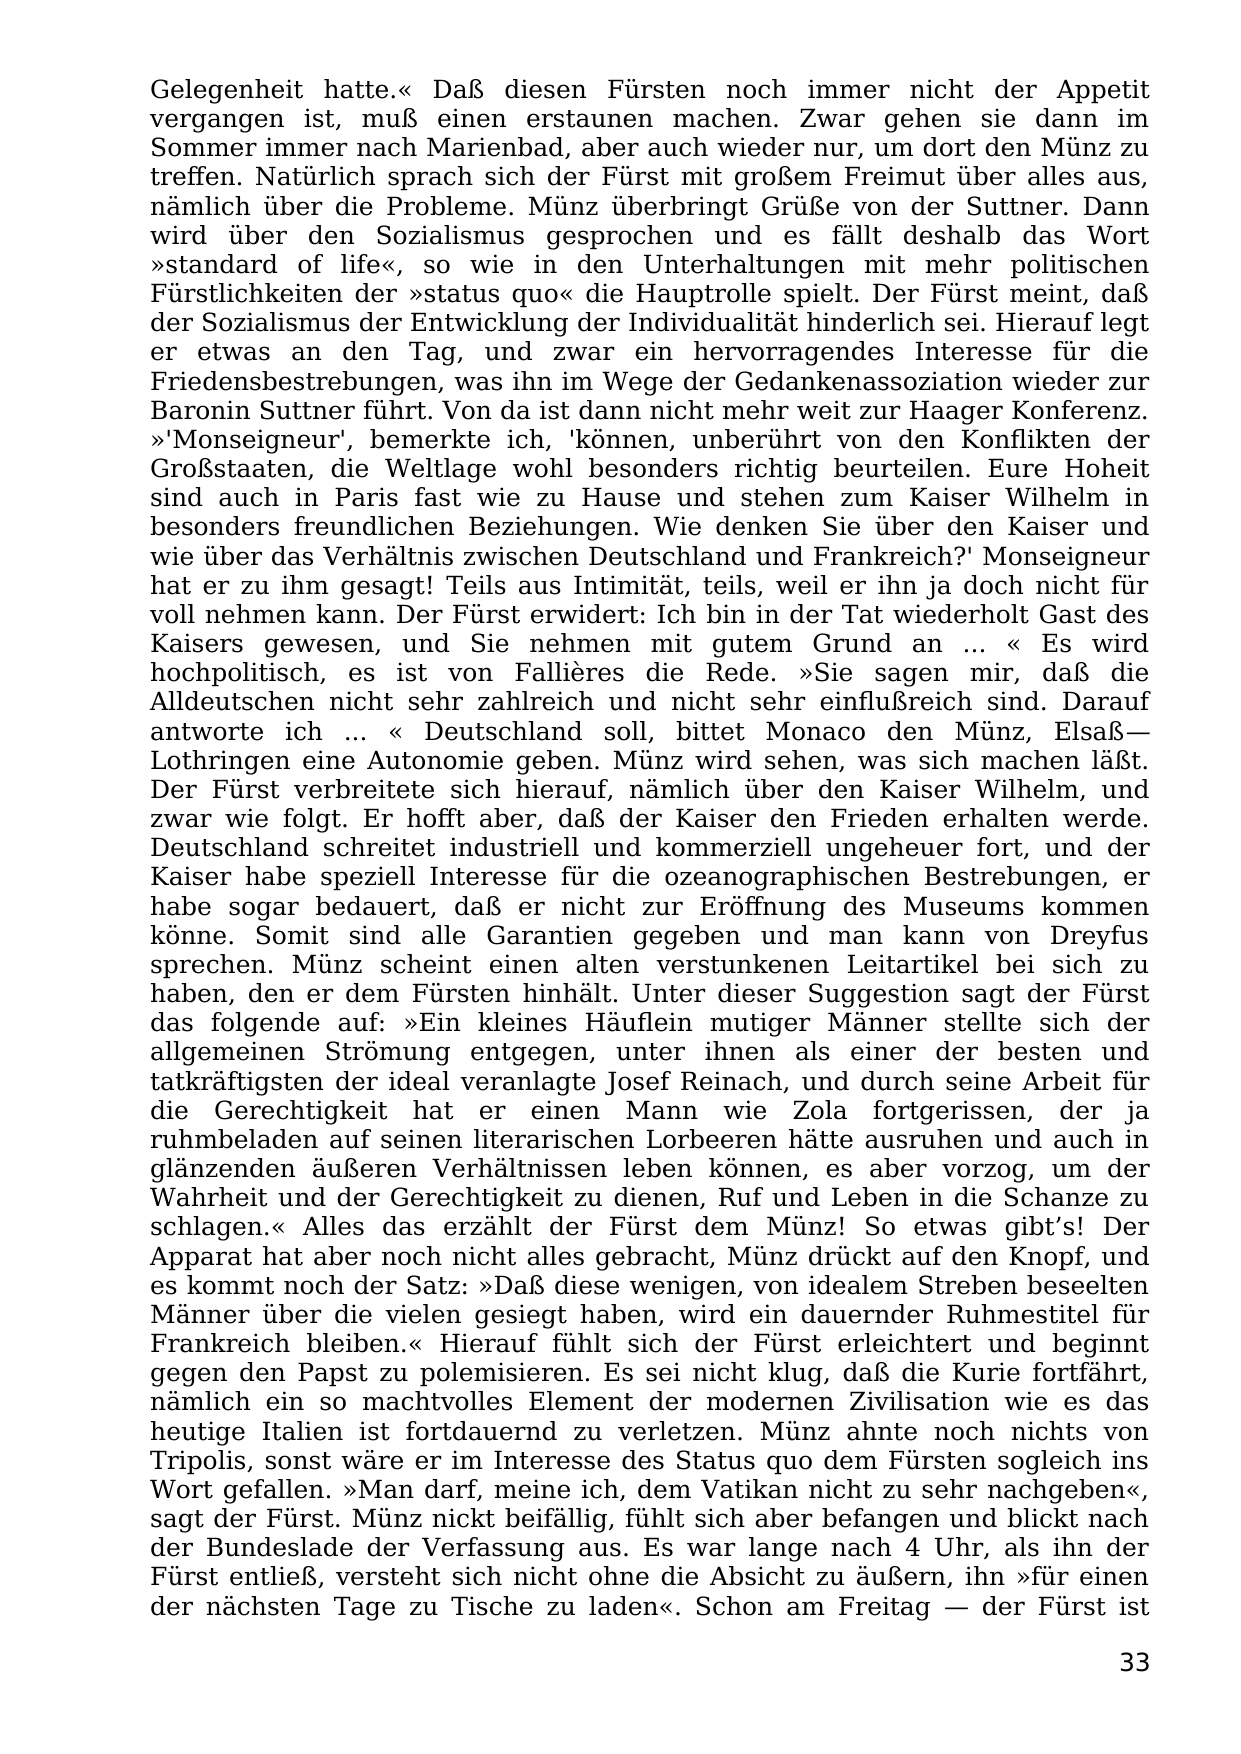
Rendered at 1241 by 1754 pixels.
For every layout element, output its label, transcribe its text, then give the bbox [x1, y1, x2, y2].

text Gelegenheit hatte.« Daß diesen Fürsten noch immer nicht der Appetit vergangen ist, muß einen erstaunen machen. Zwar gehen sie dann im Sommer immer nach Marienbad, aber auch wieder nur, um dort den Münz zu treffen. Natürlich sprach sich der Fürst mit großem Freimut über alles aus, nämlich über die Probleme. Münz überbringt Grüße von der Suttner. Dann wird über den Sozialismus gesprochen und es fällt deshalb das Wort »standard of life«, so wie in den Unterhaltungen mit mehr politischen Fürstlichkeiten der »status quo« die Hauptrolle spielt. Der Fürst meint, daß der Sozialismus der Entwicklung der Individualität hinderlich sei. Hierauf legt er etwas an den Tag, und zwar ein hervorragendes Interesse für die Friedensbestrebungen, was ihn im Wege der Gedankenassoziation wieder zur Baronin Suttner führt. Von da ist dann nicht mehr weit zur Haager Konferenz. »'Monseigneur', bemerkte ich, 'können, unberührt von den Konflikten der Großstaaten, die Weltlage wohl besonders richtig beurteilen. Eure Hoheit sind auch in Paris fast wie zu Hause und stehen zum Kaiser Wilhelm in besonders freundlichen Beziehungen. Wie denken Sie über den Kaiser und wie über das Verhältnis zwischen Deutschland und Frankreich?' Monseigneur hat er zu ihm gesagt! Teils aus Intimität, teils, weil er ihn ja doch nicht für voll nehmen kann. Der Fürst erwidert: Ich bin in der Tat wiederholt Gast des Kaisers gewesen, und Sie nehmen mit gutem Grund an ... « Es wird hochpolitisch, es ist von Fallières die Rede. »Sie sagen mir, daß die Alldeutschen nicht sehr zahlreich und nicht sehr einflußreich sind. Darauf antworte ich ... « Deutschland soll, bittet Monaco den Münz, Elsaß—Lothringen eine Autonomie geben. Münz wird sehen, was sich machen läßt. Der Fürst verbreitete sich hierauf, nämlich über den Kaiser Wilhelm, und zwar wie folgt. Er hofft aber, daß der Kaiser den Frieden erhalten werde. Deutschland schreitet industriell und kommerziell ungeheuer fort, und der Kaiser habe speziell Interesse für die ozeanographischen Bestrebungen, er habe sogar bedauert, daß er nicht zur Eröffnung des Museums kommen könne. Somit sind alle Garantien gegeben und man kann von Dreyfus sprechen. Münz scheint einen alten verstunkenen Leitartikel bei sich zu haben, den er dem Fürsten hinhält. Unter dieser Suggestion sagt der Fürst das folgende auf: »Ein kleines Häuflein mutiger Männer stellte sich der allgemeinen Strömung entgegen, unter ihnen als einer der besten und tatkräftigsten der ideal veranlagte Josef Reinach, und durch seine Arbeit für die Gerechtigkeit hat er einen Mann wie Zola fortgerissen, der ja ruhmbeladen auf seinen literarischen Lorbeeren hätte ausruhen und auch in glänzenden äußeren Verhältnissen leben können, es aber vorzog, um der Wahrheit und der Gerechtigkeit zu dienen, Ruf und Leben in die Schanze zu schlagen.« Alles das erzählt der Fürst dem Münz! So etwas gibt’s! Der Apparat hat aber noch nicht alles gebracht, Münz drückt auf den Knopf, und es kommt noch der Satz: »Daß diese wenigen, von idealem Streben beseelten Männer über die vielen gesiegt haben, wird ein dauernder Ruhmestitel für Frankreich bleiben.« Hierauf fühlt sich der Fürst erleichtert und beginnt gegen den Papst zu polemisieren. Es sei nicht klug, daß die Kurie fortfährt, nämlich ein so machtvolles Element der modernen Zivilisation wie es das heutige Italien ist fortdauernd zu verletzen. Münz ahnte noch nichts von Tripolis, sonst wäre er im Interesse des Status quo dem Fürsten sogleich ins Wort gefallen. »Man darf, meine ich, dem Vatikan nicht zu sehr nachgeben«, sagt der Fürst. Münz nickt beifällig, fühlt sich aber befangen und blickt nach der Bundeslade der Verfassung aus. Es war lange nach 4 Uhr, als ihn der Fürst entließ, versteht sich nicht ohne die Absicht zu äußern, ihn »für einen der nächsten Tage zu Tische zu laden«. Schon am Freitag — der Fürst ist [150, 75, 1151, 1621]
